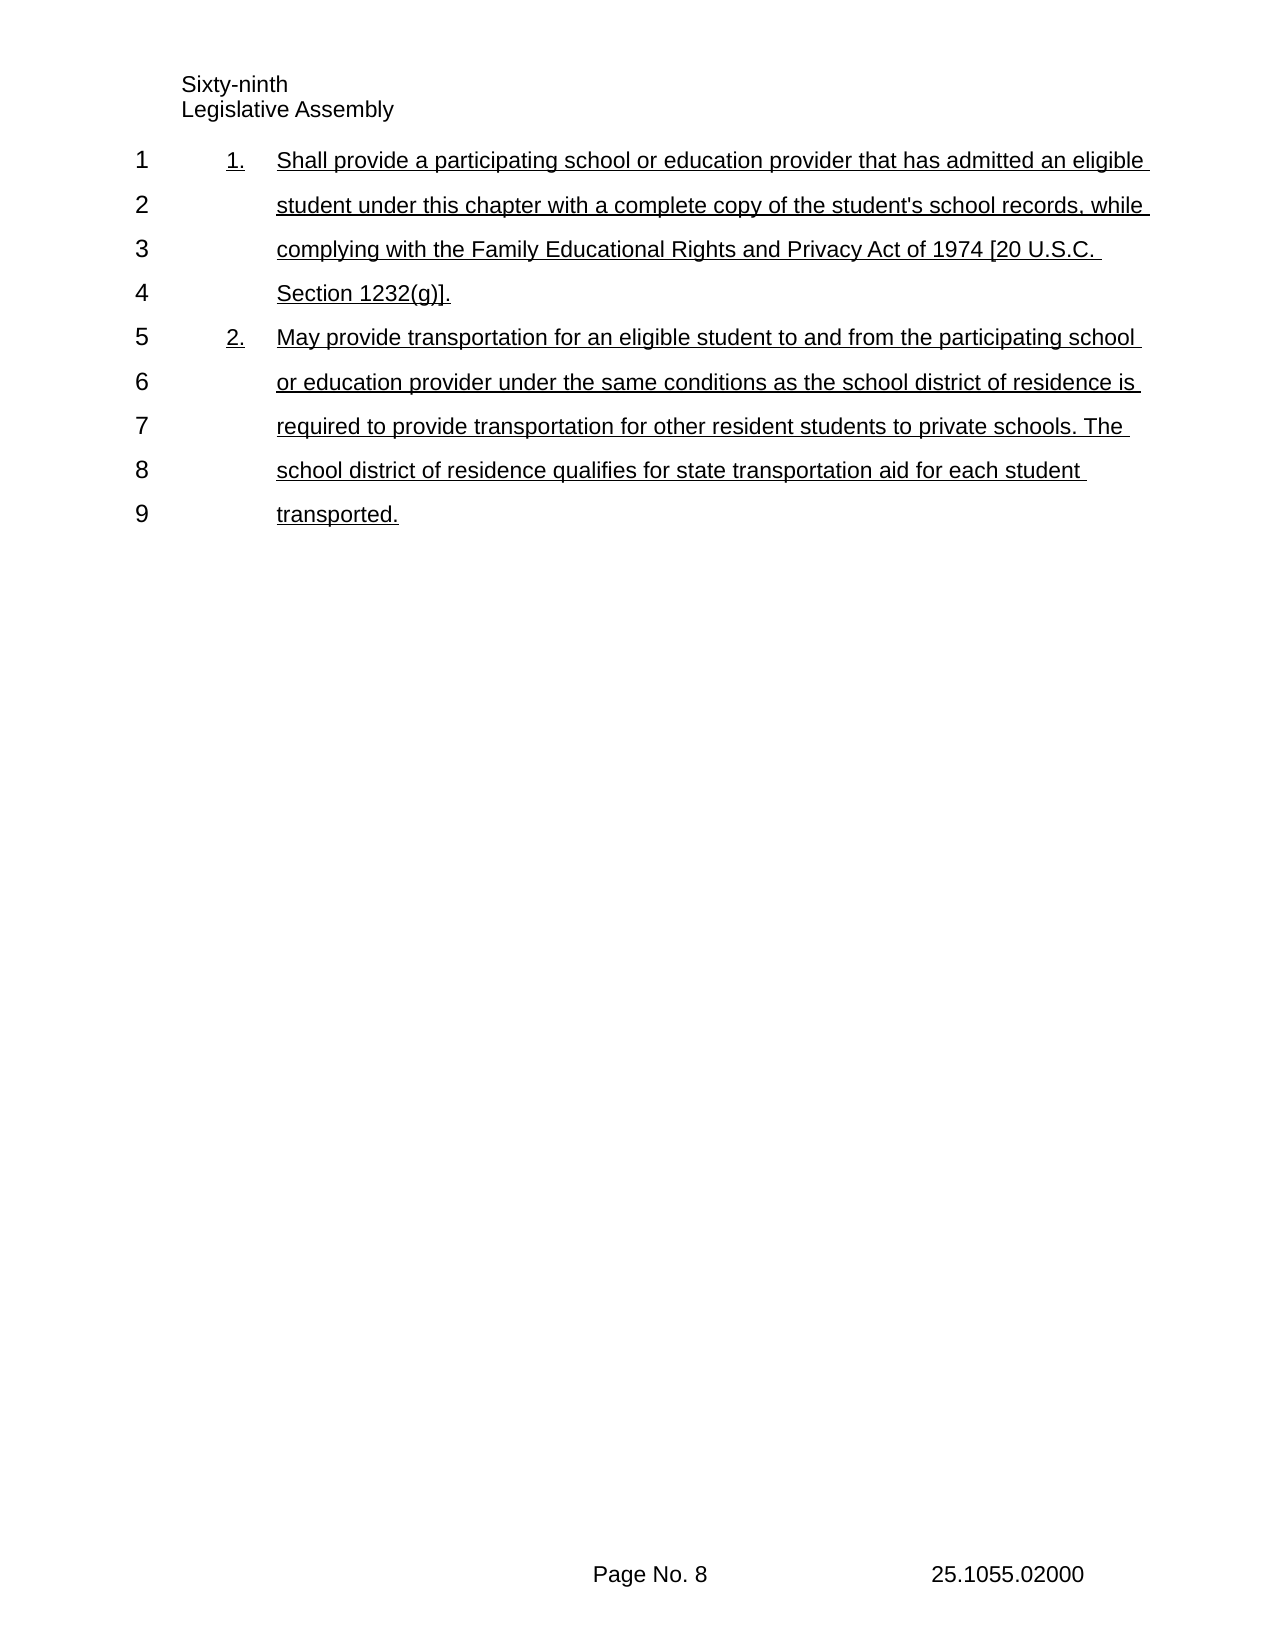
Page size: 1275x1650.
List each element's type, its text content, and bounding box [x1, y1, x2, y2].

text 2. May provide transportation for an eligible student to and from the participating school or education provider under the same conditions as the school district of residence is required to provide transportation for other resident students to private schools. The school district of residence qualifies for state transportation aid for each student transported. [181, 310, 1154, 532]
text 1. Shall provide a participating school or education provider that has admitted an eligible student under this chapter with a complete copy of the student's school records, while complying with the Family Educational Rights and Privacy Act of 1974 [20 U.S.C. Section 1232(g)]. [181, 133, 1154, 310]
